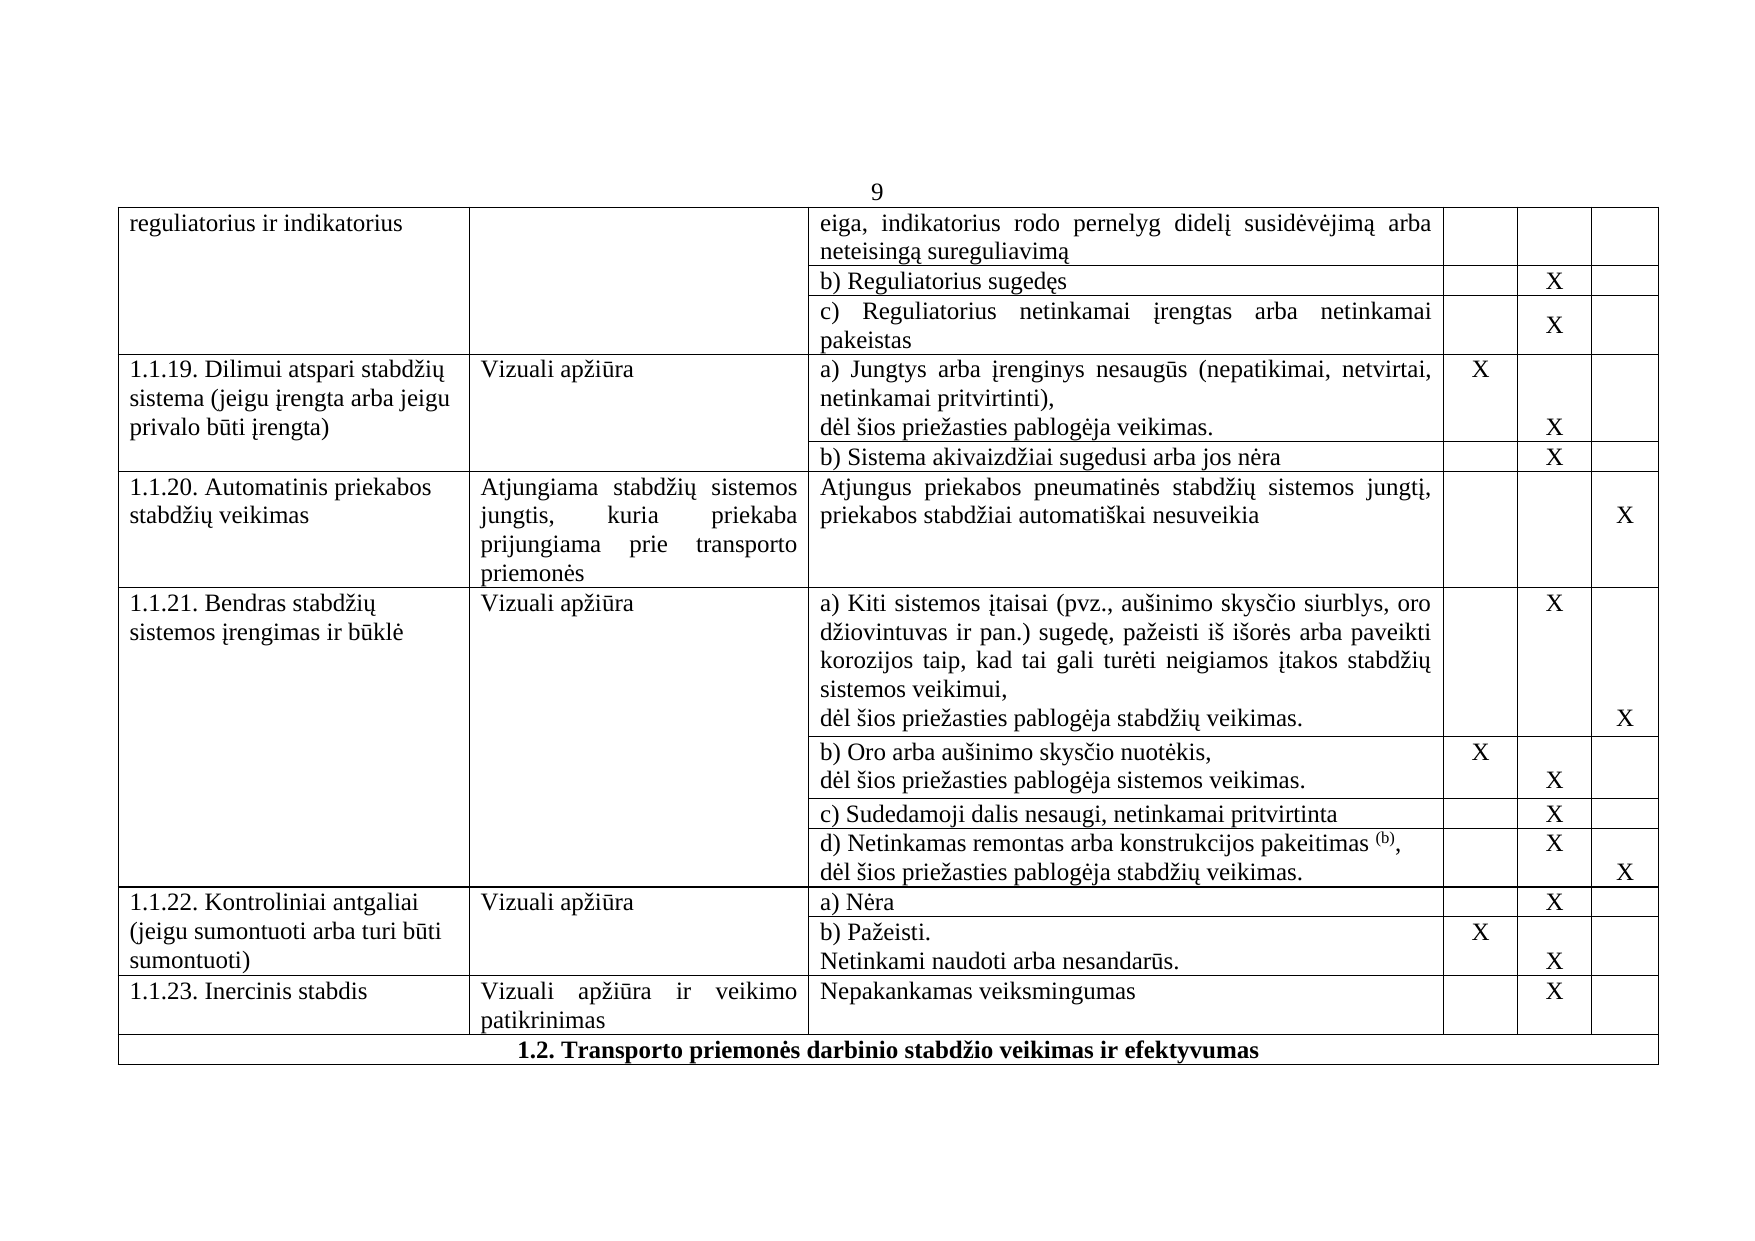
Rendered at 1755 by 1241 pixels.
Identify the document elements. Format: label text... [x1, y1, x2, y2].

table_cell Atjungiama stabdžių sistemos jungtis, kuria priekaba prijungiama prie transporto priemonės [470, 472, 808, 587]
table_cell 1.1.21. Bendras stabdžių sistemos įrengimas ir būklė [119, 588, 469, 886]
table_cell [1444, 296, 1517, 353]
table_cell X [1444, 917, 1517, 975]
table_cell [1592, 737, 1658, 798]
table_cell [470, 208, 808, 353]
table_cell [1444, 208, 1517, 265]
table_cell X [1444, 355, 1517, 441]
table_cell X [1518, 296, 1591, 353]
table_cell Vizuali apžiūra [470, 888, 808, 975]
table_cell [1592, 888, 1658, 916]
table_cell X [1518, 266, 1591, 295]
table_cell X [1518, 976, 1591, 1034]
table_cell Vizuali apžiūra [470, 588, 808, 886]
table_cell b) Pažeisti. Netinkami naudoti arba nesandarūs. [809, 917, 1443, 975]
table_cell [1518, 208, 1591, 265]
table_cell Vizuali apžiūra [470, 355, 808, 471]
table_cell b) Sistema akivaizdžiai sugedusi arba jos nėra [809, 442, 1443, 471]
table_cell 1.1.20. Automatinis priekabos stabdžių veikimas [119, 472, 469, 587]
table_cell b) Oro arba aušinimo skysčio nuotėkis, dėl šios priežasties pablogėja sistemos veikimas. [809, 737, 1443, 798]
table_cell [1444, 472, 1517, 587]
table_cell [1444, 266, 1517, 295]
table_cell X [1518, 799, 1591, 827]
table_cell [1444, 976, 1517, 1034]
table_cell [1444, 799, 1517, 827]
table_cell [1592, 208, 1658, 265]
table_cell 1.1.19. Dilimui atspari stabdžių sistema (jeigu įrengta arba jeigu privalo būti įrengta) [119, 355, 469, 471]
table_cell c) Sudedamoji dalis nesaugi, netinkamai pritvirtinta [809, 799, 1443, 827]
table_cell X [1518, 829, 1591, 886]
table_cell X [1518, 355, 1591, 441]
table_cell reguliatorius ir indikatorius [119, 208, 469, 353]
table_cell [1518, 472, 1591, 587]
table_cell [1592, 442, 1658, 471]
table_cell Nepakankamas veiksmingumas [809, 976, 1443, 1034]
table_cell [1592, 296, 1658, 353]
table_cell Vizuali apžiūra ir veikimo patikrinimas [470, 976, 808, 1034]
table_cell [1444, 442, 1517, 471]
table_cell b) Reguliatorius sugedęs [809, 266, 1443, 295]
table_cell [1592, 355, 1658, 441]
table_cell 1.2. Transporto priemonės darbinio stabdžio veikimas ir efektyvumas [119, 1035, 1658, 1063]
table_cell 1.1.23. Inercinis stabdis [119, 976, 469, 1034]
table_cell [1592, 976, 1658, 1034]
table_cell a) Kiti sistemos įtaisai (pvz., aušinimo skysčio siurblys, oro džiovintuvas ir pan.) sugedę, pažeisti iš išorės arba paveikti korozijos taip, kad tai gali turėti neigiamos įtakos stabdžių sistemos veikimui, dėl šios priežasties pablogėja stabdžių veikimas. [809, 588, 1443, 736]
table_cell X [1592, 588, 1658, 736]
table_cell [1444, 829, 1517, 886]
table_cell [1592, 266, 1658, 295]
table_cell eiga, indikatorius rodo pernelyg didelį susidėvėjimą arba neteisingą sureguliavimą [809, 208, 1443, 265]
table_cell a) Nėra [809, 888, 1443, 916]
table_cell X [1592, 829, 1658, 886]
table_cell d) Netinkamas remontas arba konstrukcijos pakeitimas (b), dėl šios priežasties pablogėja stabdžių veikimas. [809, 829, 1443, 886]
table_cell 1.1.22. Kontroliniai antgaliai (jeigu sumontuoti arba turi būti sumontuoti) [119, 888, 469, 975]
table_cell [1444, 888, 1517, 916]
table_cell [1444, 588, 1517, 736]
table_cell c) Reguliatorius netinkamai įrengtas arba netinkamai pakeistas [809, 296, 1443, 353]
table_cell X [1518, 917, 1591, 975]
table_cell X [1518, 442, 1591, 471]
table_cell [1592, 917, 1658, 975]
table_cell a) Jungtys arba įrenginys nesaugūs (nepatikimai, netvirtai, netinkamai pritvirtinti), dėl šios priežasties pablogėja veikimas. [809, 355, 1443, 441]
table_cell X [1518, 737, 1591, 798]
table_cell X [1518, 888, 1591, 916]
table_cell X [1444, 737, 1517, 798]
table_cell Atjungus priekabos pneumatinės stabdžių sistemos jungtį, priekabos stabdžiai automatiškai nesuveikia [809, 472, 1443, 587]
table_cell [1592, 799, 1658, 827]
table_cell X [1592, 472, 1658, 587]
table_cell X [1518, 588, 1591, 736]
